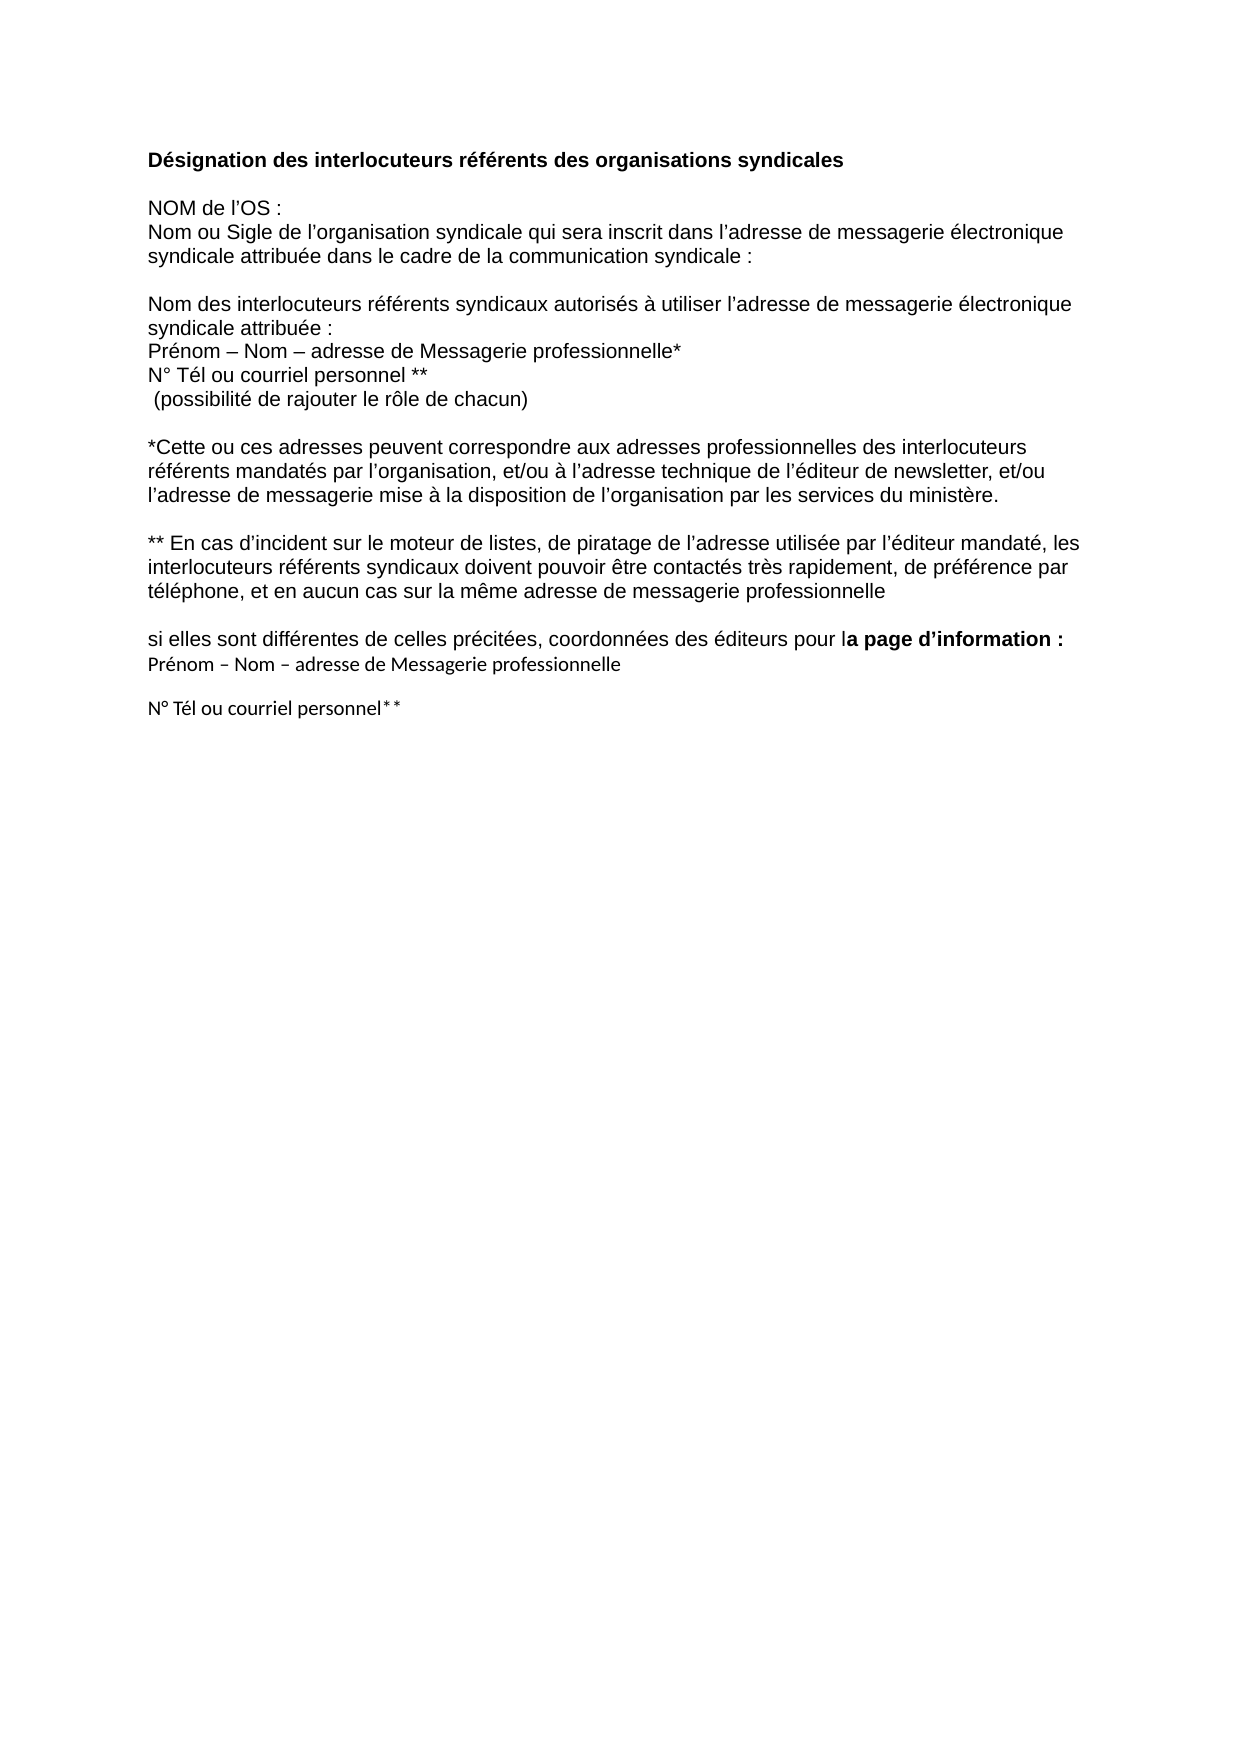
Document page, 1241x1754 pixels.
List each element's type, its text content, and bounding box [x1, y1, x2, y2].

text (possibilité de rajouter le rôle de chacun) [148, 387, 1093, 411]
text Prénom – Nom – adresse de Messagerie professionnelle [148, 651, 1093, 676]
text N° Tél ou courriel personnel** [148, 695, 1093, 720]
text N° Tél ou courriel personnel ** [148, 363, 1093, 387]
text si elles sont différentes de celles précitées, coordonnées des éditeurs pour la page d’information : [148, 627, 1093, 651]
text Prénom – Nom – adresse de Messagerie professionnelle* [148, 339, 1093, 363]
text Désignation des interlocuteurs référents des organisations syndicales [148, 148, 1093, 172]
text *Cette ou ces adresses peuvent correspondre aux adresses professionnelles des interlocuteurs référents mandatés par l’organisation, et/ou à l’adresse technique de l’éditeur de newsletter, et/ou l’adresse de messagerie mise à la disposition de l’organisation par les services du ministère. [148, 435, 1093, 507]
text ** En cas d’incident sur le moteur de listes, de piratage de l’adresse utilisée par l’éditeur mandaté, les interlocuteurs référents syndicaux doivent pouvoir être contactés très rapidement, de préférence par téléphone, et en aucun cas sur la même adresse de messagerie professionnelle [148, 531, 1093, 603]
text Nom ou Sigle de l’organisation syndicale qui sera inscrit dans l’adresse de messagerie électronique syndicale attribuée dans le cadre de la communication syndicale : [148, 219, 1093, 267]
text NOM de l’OS : [148, 196, 1093, 219]
text Nom des interlocuteurs référents syndicaux autorisés à utiliser l’adresse de messagerie électronique syndicale attribuée : [148, 291, 1093, 339]
